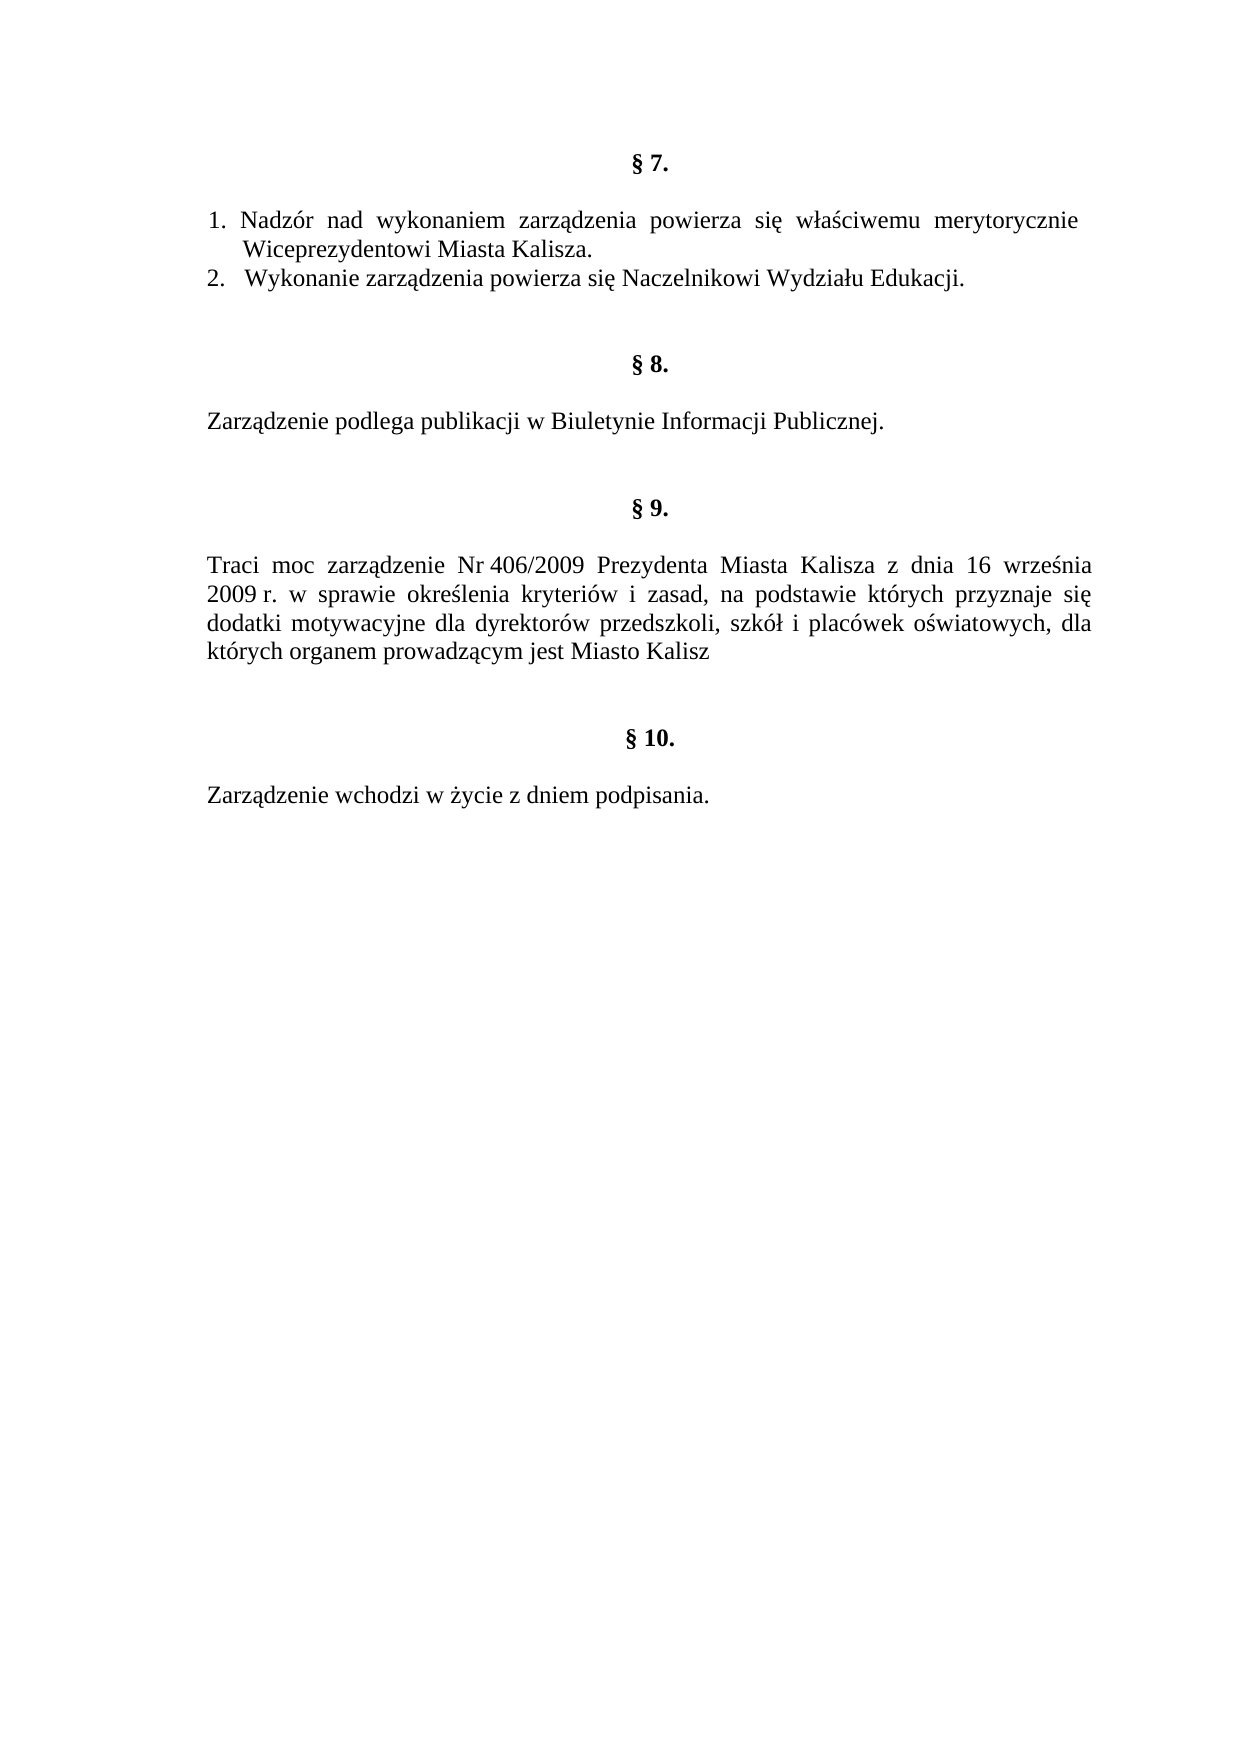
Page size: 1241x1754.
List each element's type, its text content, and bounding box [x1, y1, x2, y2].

text 1. Nadzór nad wykonaniem zarządzenia powierza się właściwemu merytorycznie Wiceprezydentowi Miasta Kalisza. [208, 205, 1093, 263]
text § 9. [207, 493, 1093, 521]
text § 7. [207, 148, 1093, 176]
text 2. Wykonanie zarządzenia powierza się Naczelnikowi Wydziału Edukacji. [207, 263, 1093, 291]
text § 10. [207, 723, 1093, 751]
text Zarządzenie wchodzi w życie z dniem podpisania. [207, 780, 1093, 809]
text Traci moc zarządzenie Nr 406/2009 Prezydenta Miasta Kalisza z dnia 16 września 2009 r. w sprawie określenia kryteriów i zasad, na podstawie których przyznaje się dodatki motywacyjne dla dyrektorów przedszkoli, szkół i placówek oświatowych, dla których organem prowadzącym jest Miasto Kalisz [207, 550, 1093, 665]
text § 8. [207, 320, 1093, 378]
text Zarządzenie podlega publikacji w Biuletynie Informacji Publicznej. [207, 406, 1093, 435]
